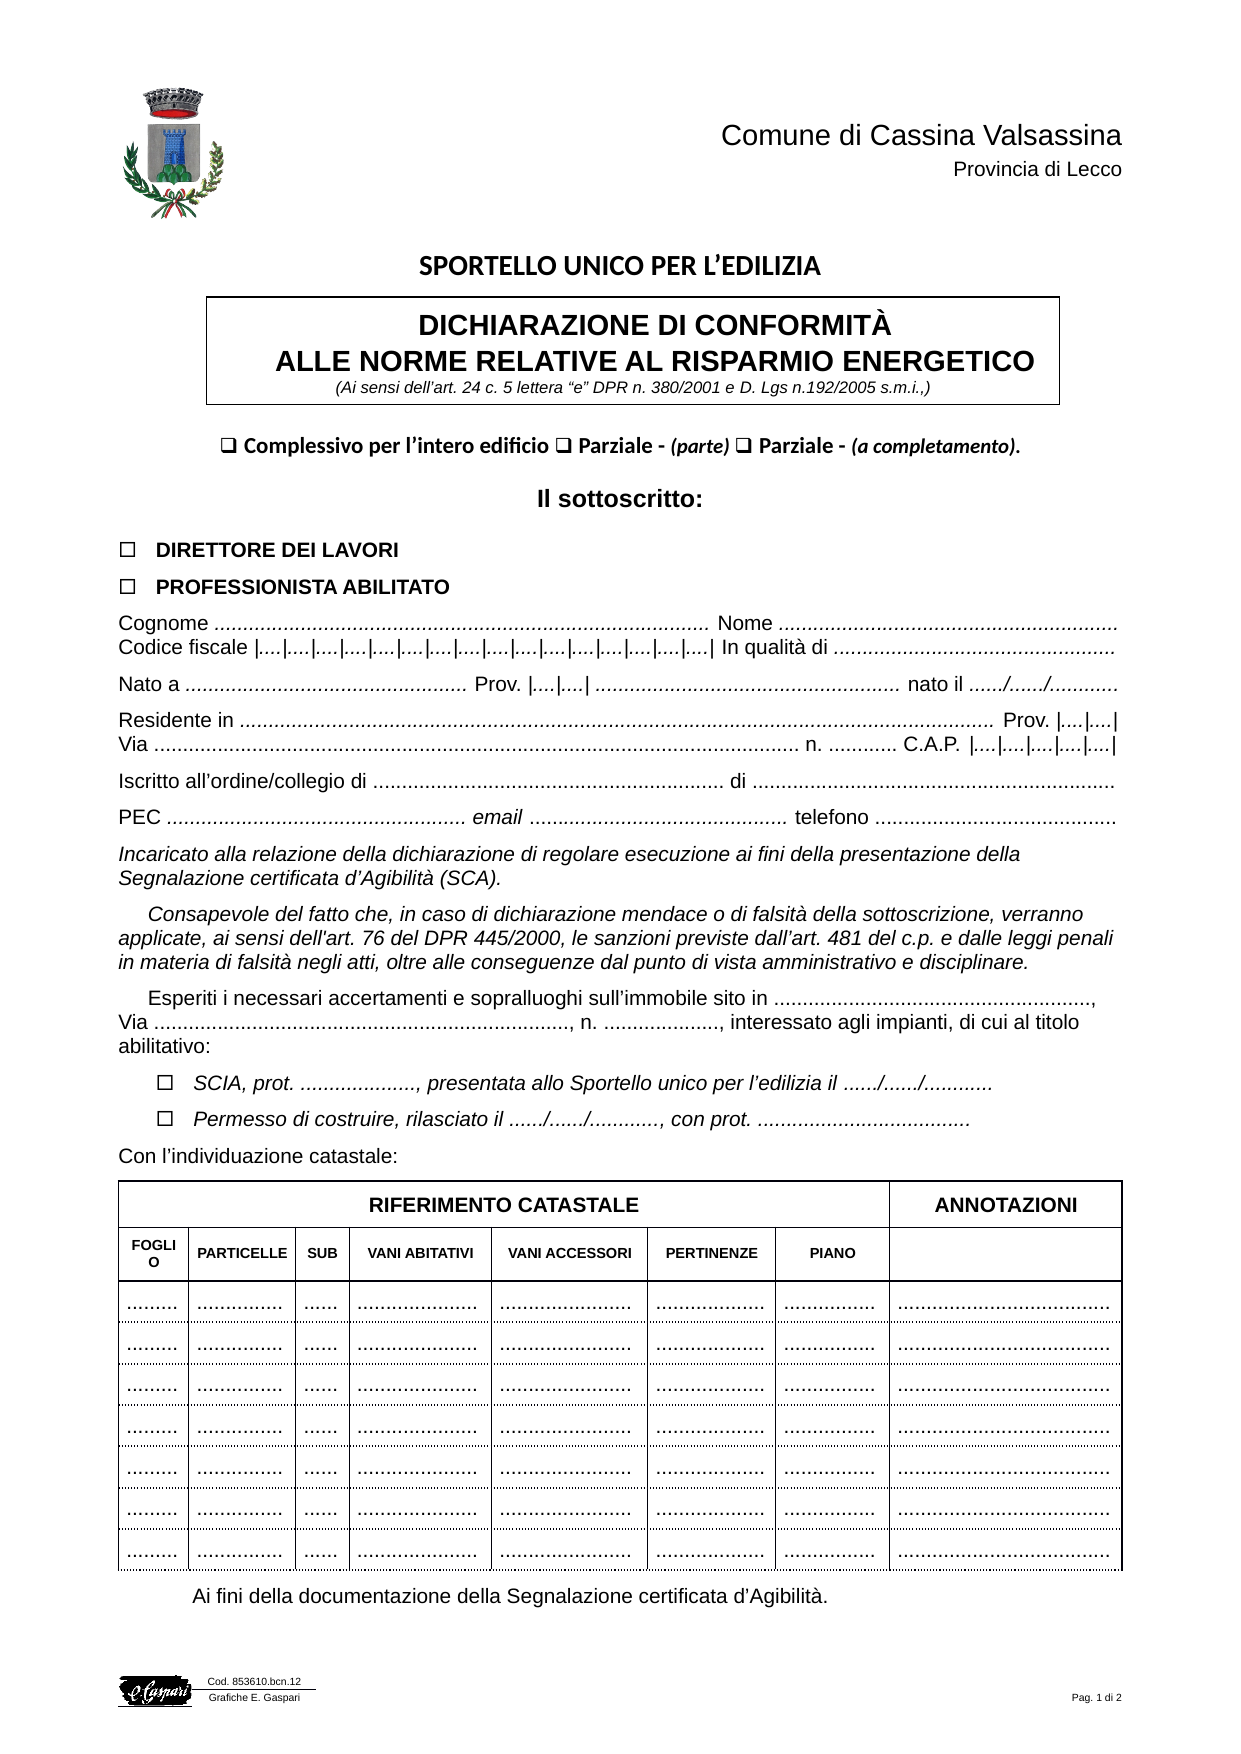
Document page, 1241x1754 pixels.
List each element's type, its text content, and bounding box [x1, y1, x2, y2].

text Ai fini della documentazione della Segnalazione certificata d’Agibilità. [118, 1584, 1122, 1608]
table_cell ..................... [350, 1528, 491, 1569]
table_cell PIANO [776, 1228, 889, 1280]
table_cell ............... [189, 1528, 295, 1569]
text Iscritto all’ordine/collegio di ............................................................. di ............................................................... [118, 768, 1122, 792]
table_cell ..................................... [890, 1487, 1121, 1528]
table_cell ............... [189, 1282, 295, 1321]
table_cell ................ [776, 1282, 889, 1321]
table_cell ....................... [492, 1321, 647, 1362]
table_cell ..................... [350, 1404, 491, 1445]
table_cell VANI ACCESSORI [492, 1228, 647, 1280]
table_cell ..................... [350, 1445, 491, 1487]
table_cell ................... [648, 1528, 775, 1569]
table_cell ..................................... [890, 1363, 1121, 1404]
text  Complessivo per l’intero edificio  Parziale - (parte)  Parziale - (a completamento). [118, 431, 1122, 459]
table_cell ..................................... [890, 1282, 1121, 1321]
table_cell ................ [776, 1487, 889, 1528]
table_cell ................ [776, 1404, 889, 1445]
table_cell PERTINENZE [648, 1228, 775, 1280]
table_cell ..................................... [890, 1321, 1121, 1362]
table_cell ................... [648, 1445, 775, 1487]
table_cell ......... [119, 1321, 188, 1362]
table_cell ................... [648, 1363, 775, 1404]
table_cell ..................... [350, 1321, 491, 1362]
table_cell ....................... [492, 1282, 647, 1321]
table_cell ................... [648, 1487, 775, 1528]
table_cell VANI ABITATIVI [350, 1228, 491, 1280]
text Comune di Cassina Valsassina [224, 118, 1122, 152]
table_cell ..................... [350, 1487, 491, 1528]
text Nato a ................................................. Prov. |....|....| ..................................................... nato il ....../....../............ [118, 672, 1122, 696]
table_cell ...... [296, 1363, 349, 1404]
table_cell ...... [296, 1404, 349, 1445]
table_cell ....................... [492, 1528, 647, 1569]
table_cell ..................... [350, 1363, 491, 1404]
table_cell ................ [776, 1528, 889, 1569]
table_cell ....................... [492, 1445, 647, 1487]
table_cell ......... [119, 1282, 188, 1321]
table_cell ......... [119, 1363, 188, 1404]
text Provincia di Lecco [224, 157, 1122, 181]
table_header RIFERIMENTO CATASTALE [119, 1182, 889, 1227]
table_cell ....................... [492, 1404, 647, 1445]
table_cell ................... [648, 1321, 775, 1362]
table_cell ......... [119, 1445, 188, 1487]
text PEC .................................................... email ............................................. telefono .......................................... [118, 805, 1122, 829]
table_cell ......... [119, 1487, 188, 1528]
list DIRETTORE DEI LAVORI [118, 538, 1122, 562]
table_cell ..................................... [890, 1528, 1121, 1569]
table_cell ......... [119, 1404, 188, 1445]
table_cell ................ [776, 1363, 889, 1404]
table_cell ................... [648, 1282, 775, 1321]
table_cell ....................... [492, 1487, 647, 1528]
table_cell ............... [189, 1404, 295, 1445]
table_cell ..................................... [890, 1404, 1121, 1445]
table_cell SUB [296, 1228, 349, 1280]
text Esperiti i necessari accertamenti e sopralluoghi sull’immobile sito in ......................................................., Via ........................................................................, n. ...................., interessato agli impianti, di cui al titolo abilitativo: [118, 986, 1122, 1058]
subtitle SPORTELLO UNICO PER L’EDILIZIA [118, 247, 1122, 282]
table_cell ...... [296, 1445, 349, 1487]
table_cell ..................................... [890, 1445, 1121, 1487]
table_cell ............... [189, 1445, 295, 1487]
table_cell ....................... [492, 1363, 647, 1404]
table_cell ...... [296, 1321, 349, 1362]
table_cell PARTICELLE [189, 1228, 295, 1280]
table_cell ..................... [350, 1282, 491, 1321]
text Cognome ...................................................................................... Nome ........................................................... Codice fiscale |....|....|....|....|....|....|....|....|....|....|....|....|....|....|....|....| In qualità di ................................................. [118, 611, 1122, 659]
table_cell ................... [648, 1404, 775, 1445]
table_cell ...... [296, 1528, 349, 1569]
picture [122, 87, 224, 219]
table_cell [890, 1228, 1121, 1280]
table_cell FOGLIO [119, 1228, 188, 1280]
table_cell ............... [189, 1321, 295, 1362]
picture [118, 1674, 192, 1706]
table_cell ...... [296, 1282, 349, 1321]
list SCIA, prot. ...................., presentata allo Sportello unico per l’edilizia il ....../....../............ [156, 1071, 1122, 1094]
text Residente in ................................................................................................................................... Prov. |....|....| Via ................................................................................................................ n. ............ C.A.P. |....|....|....|....|....| [118, 708, 1122, 756]
table_cell ...... [296, 1487, 349, 1528]
table_cell ............... [189, 1363, 295, 1404]
text Il sottoscritto: [118, 484, 1122, 513]
table_cell ............... [189, 1487, 295, 1528]
table_cell ......... [119, 1528, 188, 1569]
table_header ANNOTAZIONI [890, 1182, 1121, 1227]
text Consapevole del fatto che, in caso di dichiarazione mendace o di falsità della sottoscrizione, verranno applicate, ai sensi dell'art. 76 del DPR 445/2000, le sanzioni previste dall’art. 481 del c.p. e dalle leggi penali in materia di falsità negli atti, oltre alle conseguenze dal punto di vista amministrativo e disciplinare. [118, 902, 1122, 974]
table_cell ................ [776, 1445, 889, 1487]
list Permesso di costruire, rilasciato il ....../....../............, con prot. ..................................... [156, 1107, 1122, 1131]
list PROFESSIONISTA ABILITATO [118, 574, 1122, 599]
text Incaricato alla relazione della dichiarazione di regolare esecuzione ai fini della presentazione della Segnalazione certificata d’Agibilità (SCA). [118, 841, 1122, 889]
table_cell ................ [776, 1321, 889, 1362]
text Con l’individuazione catastale: [118, 1144, 1122, 1168]
